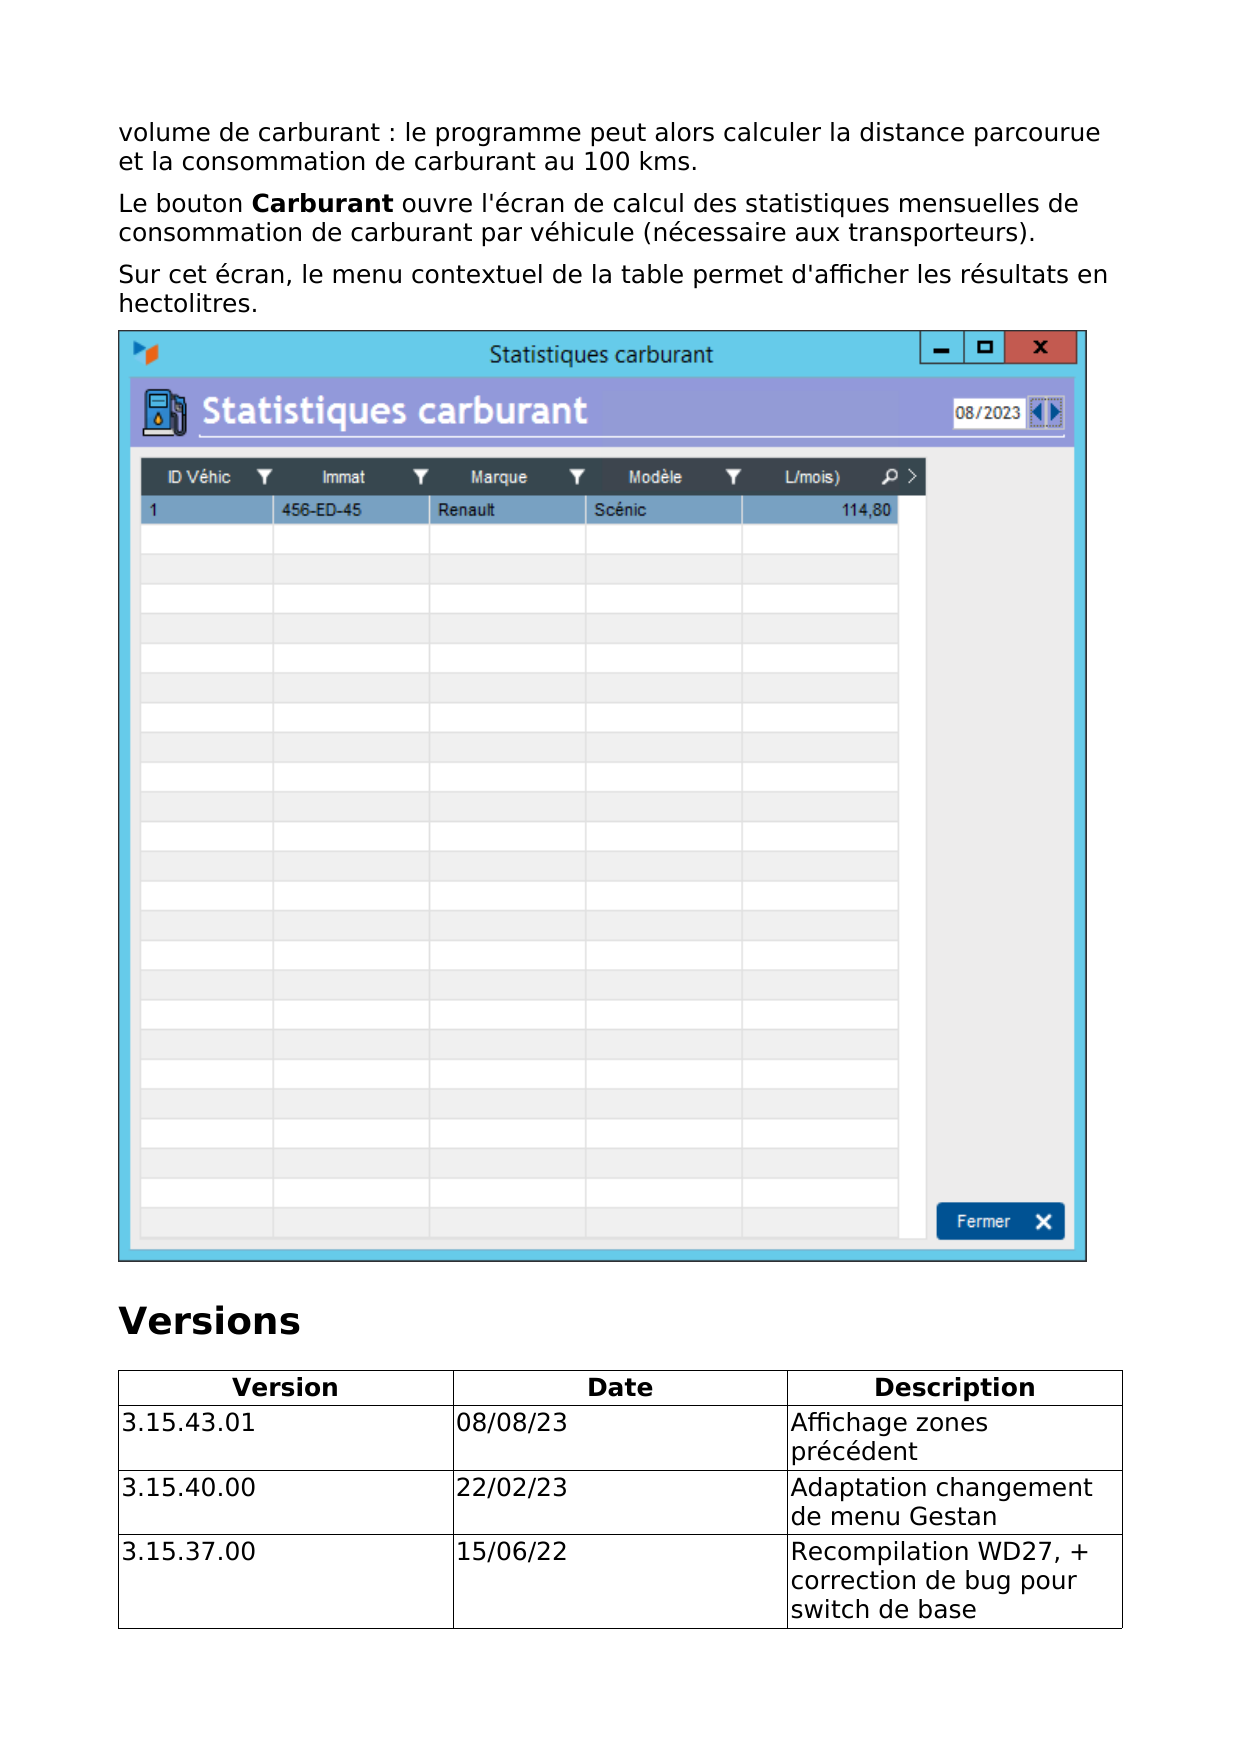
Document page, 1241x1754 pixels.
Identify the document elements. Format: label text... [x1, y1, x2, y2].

table_header Description [788, 1371, 1122, 1405]
subtitle Versions [118, 1299, 1122, 1343]
table_header Version [119, 1371, 453, 1405]
table_cell 3.15.40.00 [119, 1471, 453, 1534]
text Sur cet écran, le menu contextuel de la table permet d'afficher les résultats en hectolitres. [118, 260, 1122, 318]
table_header Date [454, 1371, 787, 1405]
table_cell Affichage zones précédent [788, 1406, 1122, 1470]
table_cell 3.15.37.00 [119, 1535, 453, 1627]
table_cell Recompilation WD27, + correction de bug pour switch de base [788, 1535, 1122, 1627]
table_cell 08/08/23 [454, 1406, 787, 1470]
table_cell 22/02/23 [454, 1471, 787, 1534]
table_cell 15/06/22 [454, 1535, 787, 1627]
table_cell Adaptation changement de menu Gestan [788, 1471, 1122, 1534]
text volume de carburant : le programme peut alors calculer la distance parcourue et la consommation de carburant au 100 kms. [118, 118, 1122, 176]
text Le bouton Carburant ouvre l'écran de calcul des statistiques mensuelles de consommation de carburant par véhicule (nécessaire aux transporteurs). [118, 189, 1122, 247]
picture [118, 330, 1087, 1262]
table_cell 3.15.43.01 [119, 1406, 453, 1470]
